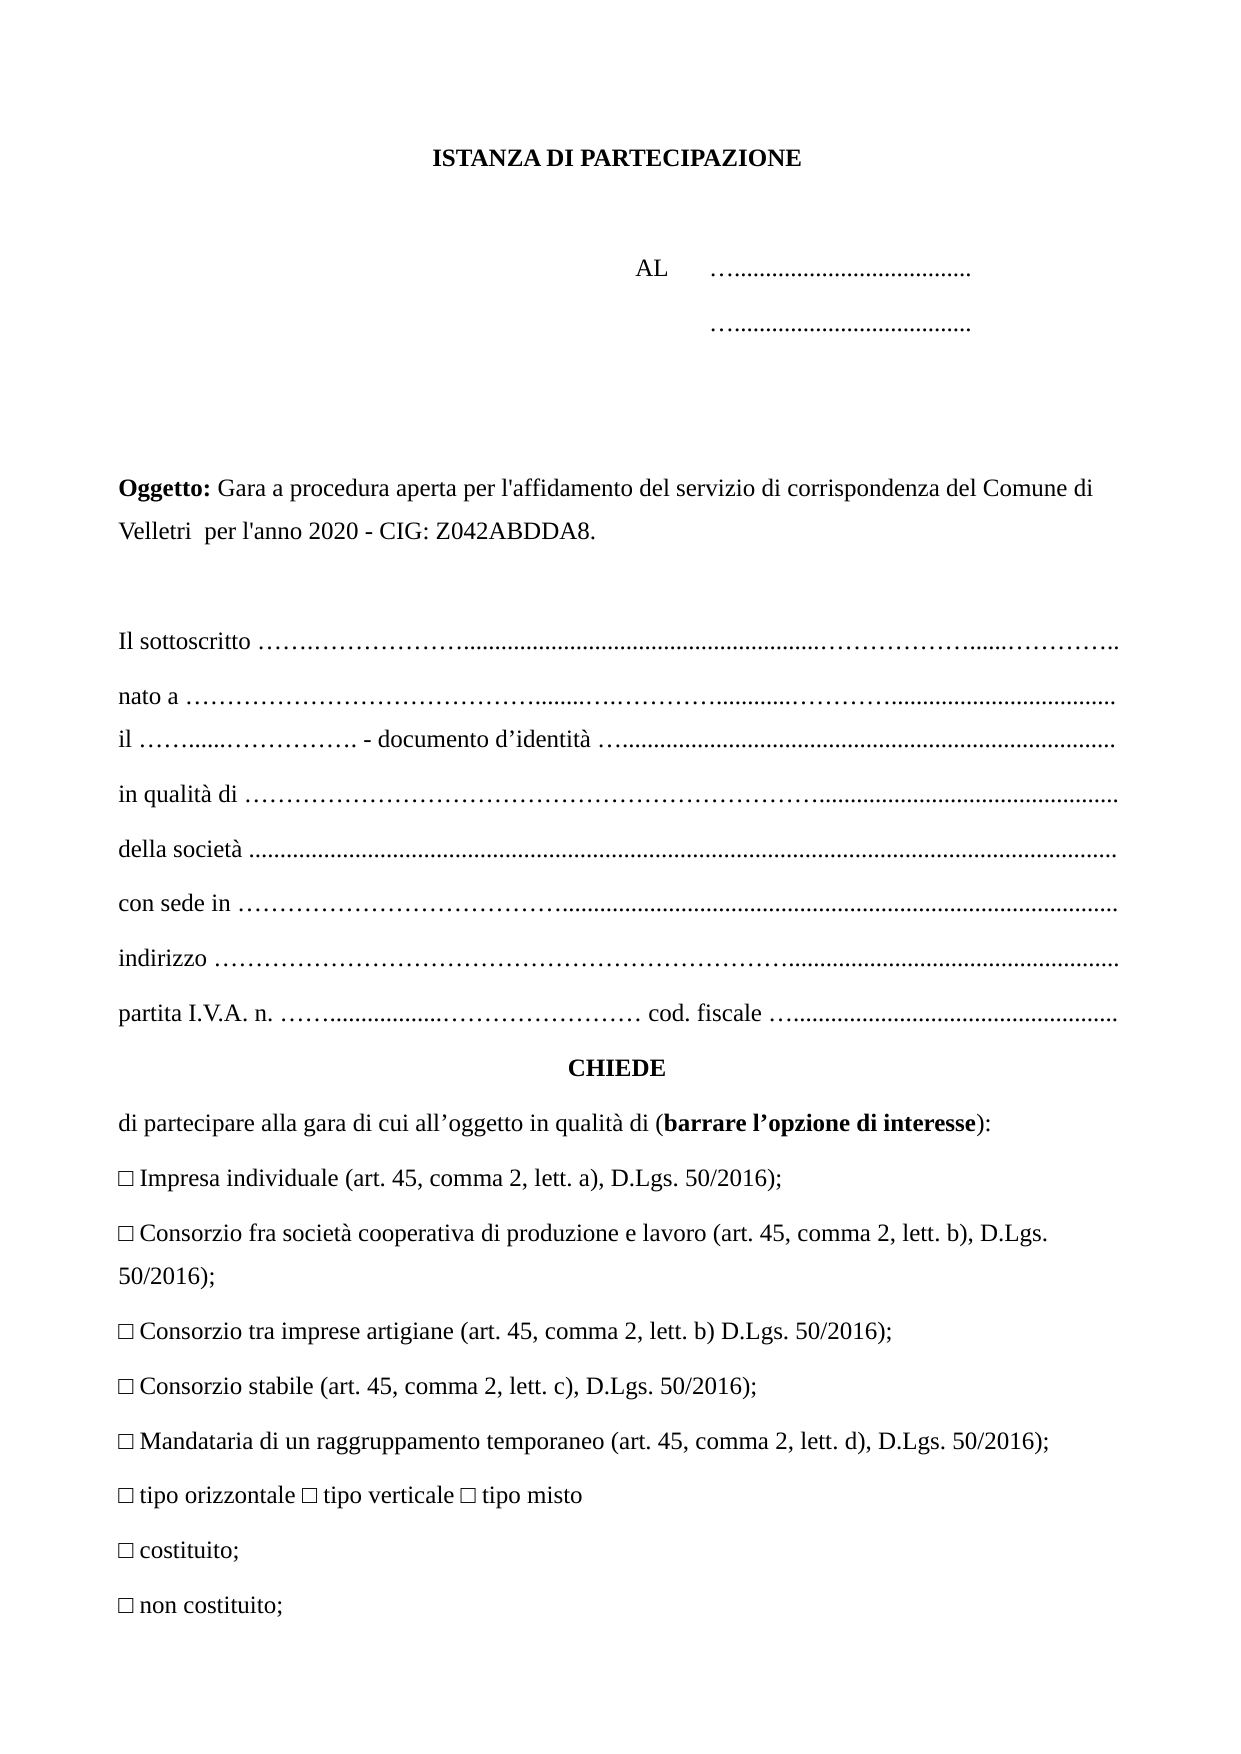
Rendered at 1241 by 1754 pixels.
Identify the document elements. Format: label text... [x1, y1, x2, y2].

text con sede in …………………………………......................................................................................... [118, 888, 1122, 917]
text Oggetto: Gara a procedura aperta per l'affidamento del servizio di corrispondenza del Comune di Velletri per l'anno 2020 - CIG: Z042ABDDA8. [118, 473, 1122, 545]
text nato a ……………………………………........….…………............………….................................... il ……......……………. - documento d’identità …............................................................................... [118, 681, 1122, 753]
text CHIEDE [118, 1053, 1122, 1082]
text indirizzo ……………………………………………………………..................................................... [118, 943, 1122, 972]
text □ Impresa individuale (art. 45, comma 2, lett. a), D.Lgs. 50/2016); [118, 1163, 1122, 1192]
text □ tipo orizzontale □ tipo verticale □ tipo misto [118, 1481, 1122, 1509]
text …...................................... [118, 308, 1122, 337]
text Il sottoscritto …….……………….........................................................………………......………….. [118, 626, 1122, 654]
text □ Consorzio tra imprese artigiane (art. 45, comma 2, lett. b) D.Lgs. 50/2016); [118, 1316, 1122, 1345]
text in qualità di ……………………………………………………………................................................ [118, 779, 1122, 807]
text □ non costituito; [118, 1590, 1122, 1619]
text □ Mandataria di un raggruppamento temporaneo (art. 45, comma 2, lett. d), D.Lgs. 50/2016); [118, 1426, 1122, 1454]
text □ costituito; [118, 1536, 1122, 1564]
text della società ........................................................................................................................................... [118, 834, 1122, 862]
text □ Consorzio fra società cooperativa di produzione e lavoro (art. 45, comma 2, lett. b), D.Lgs. 50/2016); [118, 1218, 1122, 1290]
text AL …...................................... [118, 253, 1122, 282]
text □ Consorzio stabile (art. 45, comma 2, lett. c), D.Lgs. 50/2016); [118, 1371, 1122, 1399]
subtitle ISTANZA DI PARTECIPAZIONE [118, 143, 1122, 172]
text partita I.V.A. n. ……..................…………………… cod. fiscale ….................................................... [118, 998, 1122, 1027]
text di partecipare alla gara di cui all’oggetto in qualità di (barrare l’opzione di interesse): [118, 1108, 1122, 1137]
